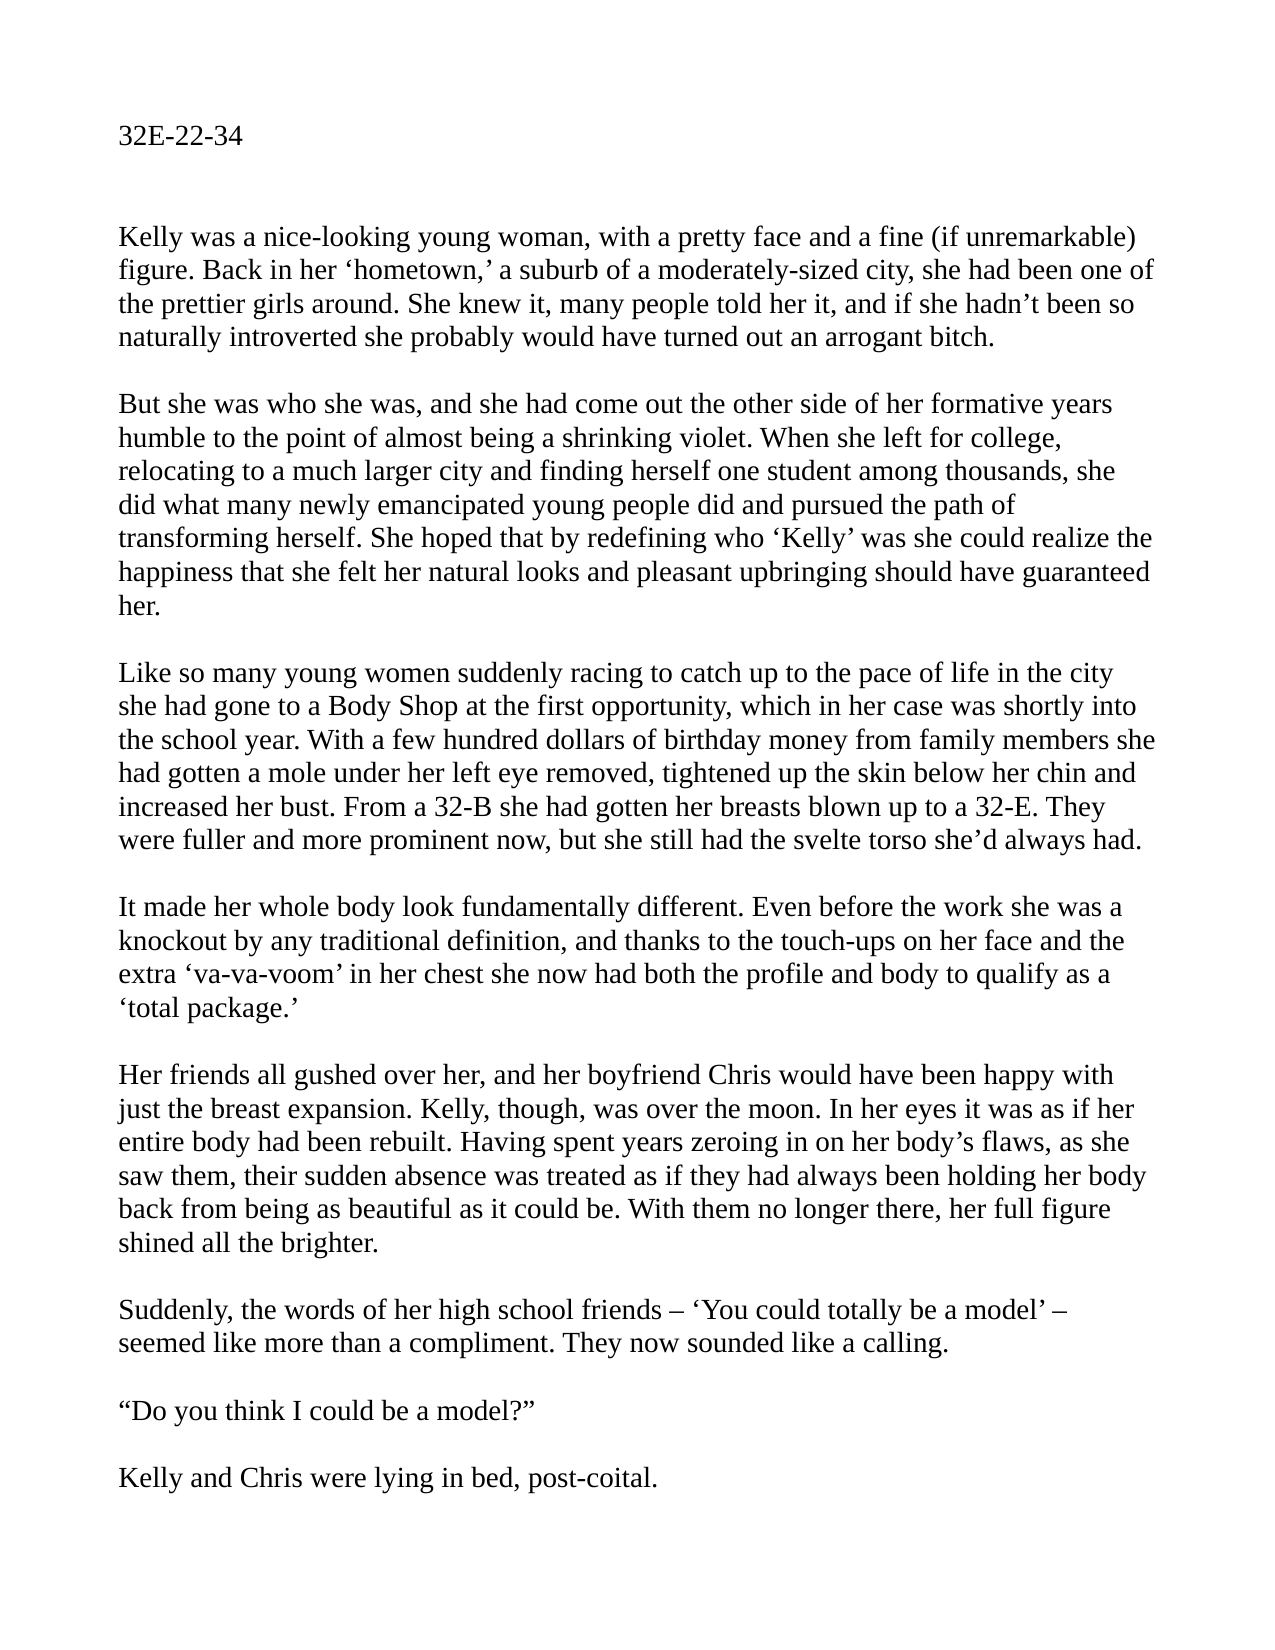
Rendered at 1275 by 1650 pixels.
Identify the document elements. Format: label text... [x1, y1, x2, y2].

text Suddenly, the words of her high school friends – ‘You could totally be a model’ – seemed like more than a compliment. They now sounded like a calling. [118, 1292, 1157, 1359]
text Kelly was a nice-looking young woman, with a pretty face and a fine (if unremarkable) figure. Back in her ‘hometown,’ a suburb of a moderately-sized city, she had been one of the prettier girls around. She knew it, many people told her it, and if she hadn’t been so naturally introverted she probably would have turned out an arrogant bitch. [118, 219, 1157, 353]
text Her friends all gushed over her, and her boyfriend Chris would have been happy with just the breast expansion. Kelly, though, was over the moon. In her eyes it was as if her entire body had been rebuilt. Having spent years zeroing in on her body’s flaws, as she saw them, their sudden absence was treated as if they had always been holding her body back from being as beautiful as it could be. With them no longer there, her full figure shined all the brighter. [118, 1057, 1157, 1258]
text 32E-22-34 [118, 118, 1157, 152]
text But she was who she was, and she had come out the other side of her formative years humble to the point of almost being a shrinking violet. When she left for college, relocating to a much larger city and finding herself one student among thousands, she did what many newly emancipated young people did and pursued the path of transforming herself. She hoped that by redefining who ‘Kelly’ was she could realize the happiness that she felt her natural looks and pleasant upbringing should have guaranteed her. [118, 386, 1157, 621]
text Like so many young women suddenly racing to catch up to the pace of life in the city she had gone to a Body Shop at the first opportunity, which in her case was shortly into the school year. With a few hundred dollars of birthday money from family members she had gotten a mole under her left eye removed, tightened up the skin below her chin and increased her bust. From a 32-B she had gotten her breasts blown up to a 32-E. They were fuller and more prominent now, but she still had the svelte torso she’d always had. [118, 655, 1157, 856]
text “Do you think I could be a model?” [118, 1393, 1157, 1426]
text Kelly and Chris were lying in bed, post-coital. [118, 1460, 1157, 1493]
text It made her whole body look fundamentally different. Even before the work she was a knockout by any traditional definition, and thanks to the touch-ups on her face and the extra ‘va-va-voom’ in her chest she now had both the profile and body to qualify as a ‘total package.’ [118, 889, 1157, 1024]
